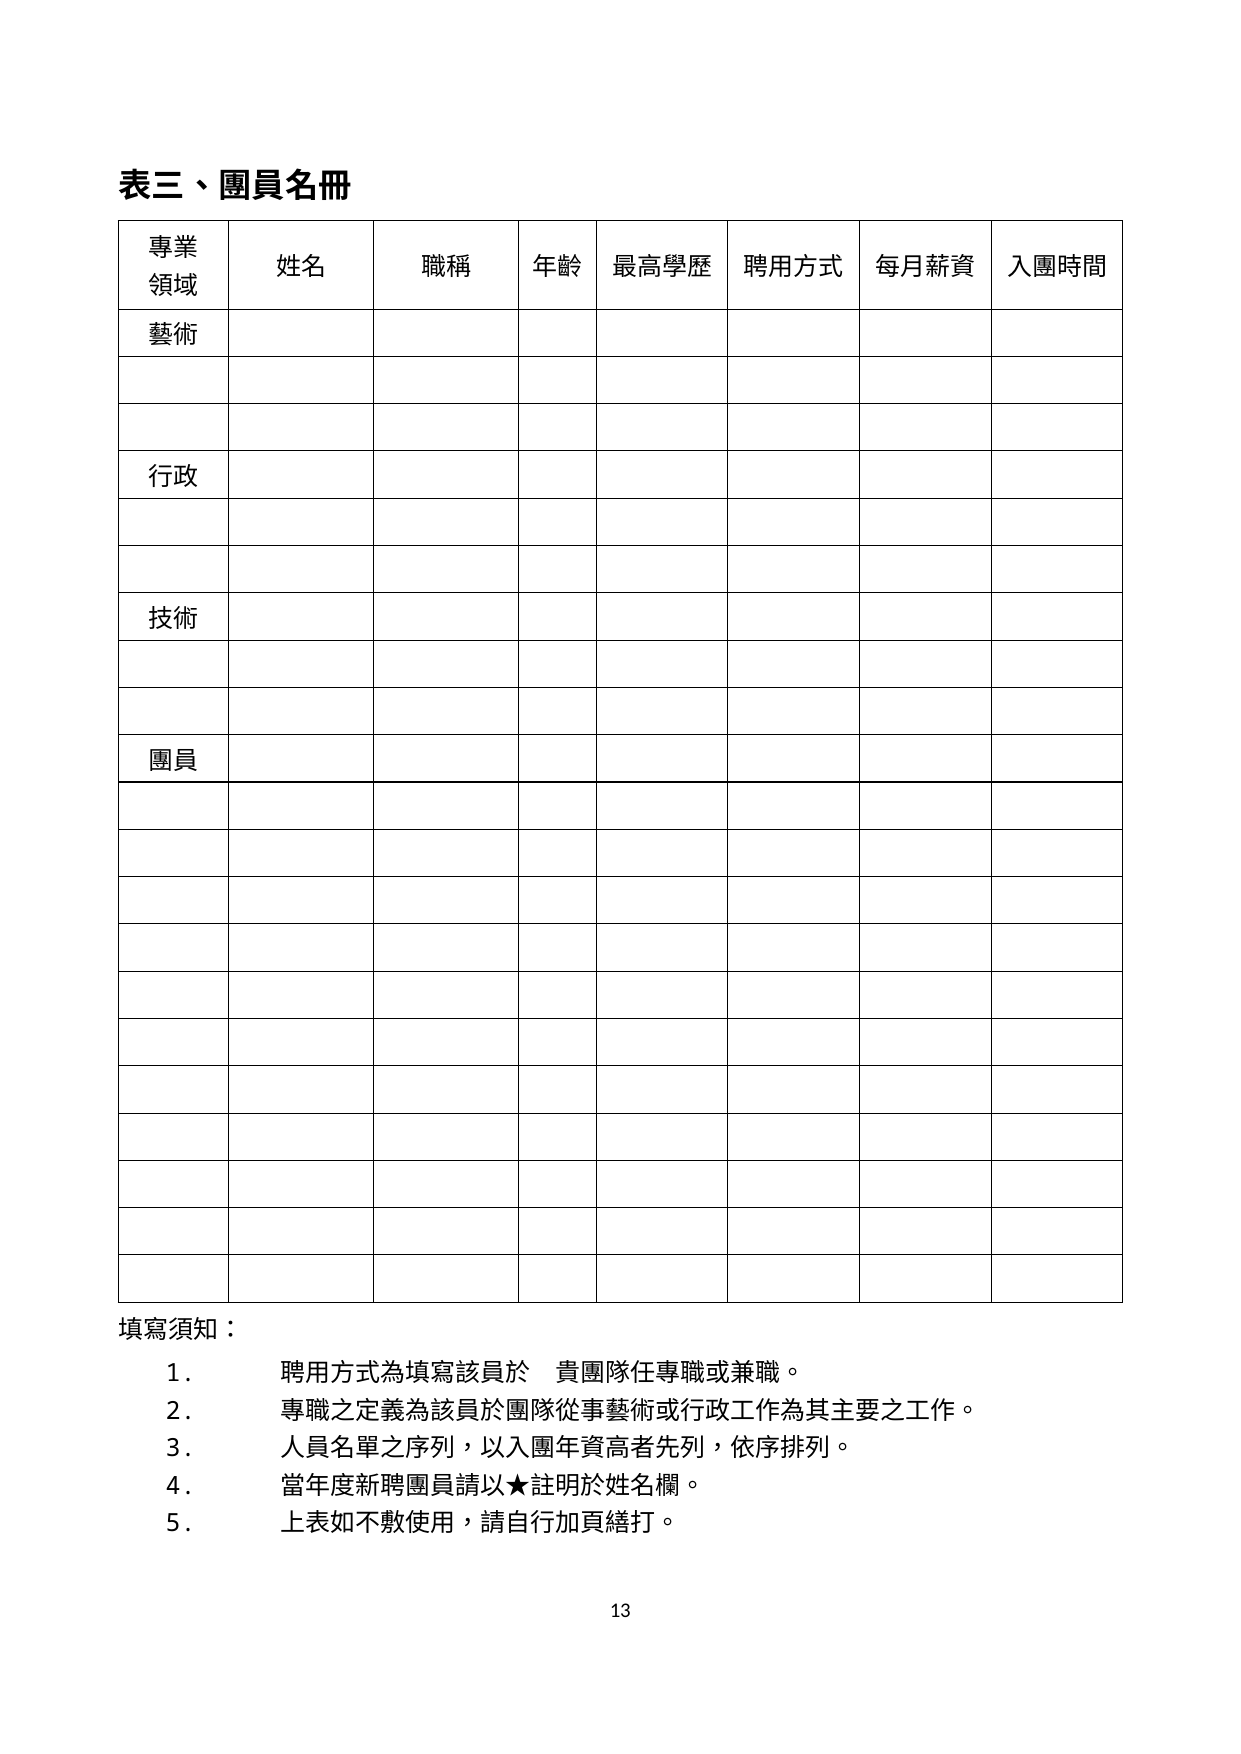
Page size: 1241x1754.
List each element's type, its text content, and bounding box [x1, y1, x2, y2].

table_cell [728, 641, 859, 687]
table_cell [519, 735, 596, 781]
table_cell [597, 546, 727, 592]
table_cell [229, 1066, 373, 1112]
table_cell [374, 783, 518, 829]
table_cell [597, 1019, 727, 1065]
table_cell [519, 1066, 596, 1112]
table_cell [374, 357, 518, 403]
table_cell [728, 310, 859, 356]
table_cell [728, 924, 859, 971]
table_cell [119, 1255, 228, 1302]
table_cell [229, 593, 373, 639]
table_cell [992, 404, 1122, 450]
table_cell [597, 451, 727, 498]
table_cell [728, 451, 859, 498]
table_cell [860, 451, 991, 498]
table_cell [374, 1208, 518, 1254]
table_cell [728, 735, 859, 781]
table_cell [992, 688, 1122, 734]
table_cell [860, 1255, 991, 1302]
table_cell [229, 1114, 373, 1160]
table_cell [860, 310, 991, 356]
table_cell [374, 924, 518, 971]
table_cell [519, 404, 596, 450]
table_cell [992, 1114, 1122, 1160]
table_cell [119, 1161, 228, 1207]
table_cell [728, 688, 859, 734]
table_header 聘用方式 [728, 221, 859, 308]
table_cell [597, 499, 727, 545]
table_cell [229, 404, 373, 450]
table_cell [597, 404, 727, 450]
table_cell [519, 1161, 596, 1207]
table_cell [119, 1208, 228, 1254]
table_cell 行政 [119, 451, 228, 498]
table_cell [728, 499, 859, 545]
table_cell [860, 972, 991, 1018]
table_cell [519, 310, 596, 356]
table_cell [119, 924, 228, 971]
table_cell [374, 499, 518, 545]
table_cell [119, 877, 228, 923]
table_cell [119, 357, 228, 403]
table_cell [374, 735, 518, 781]
table_cell [728, 877, 859, 923]
table_cell [229, 972, 373, 1018]
table_cell [597, 924, 727, 971]
table_cell [992, 924, 1122, 971]
table_cell [119, 830, 228, 876]
table_cell [374, 972, 518, 1018]
table_cell [860, 924, 991, 971]
table_cell [992, 1066, 1122, 1112]
table_cell [860, 641, 991, 687]
table_cell [119, 972, 228, 1018]
table_cell [728, 1208, 859, 1254]
table_header 姓名 [229, 221, 373, 308]
table_cell 藝術 [119, 310, 228, 356]
table_cell [229, 1019, 373, 1065]
table_cell [374, 593, 518, 639]
table_cell [860, 1066, 991, 1112]
table_cell [519, 688, 596, 734]
table_cell [119, 404, 228, 450]
table_cell [860, 357, 991, 403]
table_cell [728, 1255, 859, 1302]
table_header 最高學歷 [597, 221, 727, 308]
table_cell [860, 688, 991, 734]
table_cell [860, 499, 991, 545]
table_cell [519, 972, 596, 1018]
table_cell [860, 877, 991, 923]
table_cell [119, 641, 228, 687]
table_cell [229, 310, 373, 356]
table_cell [860, 593, 991, 639]
table_cell [992, 1208, 1122, 1254]
table_header 年齡 [519, 221, 596, 308]
table_cell [119, 499, 228, 545]
table_cell [728, 1019, 859, 1065]
list 上表如不敷使用，請自行加頁繕打。 [165, 1502, 1122, 1539]
table_cell [728, 972, 859, 1018]
table_cell [992, 310, 1122, 356]
table_cell [597, 357, 727, 403]
table_cell [229, 451, 373, 498]
table_cell [597, 783, 727, 829]
table_cell [229, 546, 373, 592]
list 專職之定義為該員於團隊從事藝術或行政工作為其主要之工作。 [165, 1389, 1122, 1427]
table_cell [374, 310, 518, 356]
table_cell [992, 1019, 1122, 1065]
table_cell [860, 1019, 991, 1065]
table_cell [597, 1114, 727, 1160]
table_cell [374, 1019, 518, 1065]
table_cell [374, 1114, 518, 1160]
table_cell [728, 1114, 859, 1160]
text 填寫須知： [118, 1309, 1122, 1346]
table_cell [519, 1208, 596, 1254]
table_cell [728, 357, 859, 403]
table_cell [728, 593, 859, 639]
table_cell [519, 593, 596, 639]
table_cell [992, 1255, 1122, 1302]
table_cell [374, 451, 518, 498]
table_cell [992, 877, 1122, 923]
table_cell [597, 593, 727, 639]
table_cell [229, 924, 373, 971]
table_cell [119, 688, 228, 734]
table_cell [860, 404, 991, 450]
table_cell [728, 830, 859, 876]
table_cell [597, 1066, 727, 1112]
table_cell [229, 1255, 373, 1302]
table_cell [992, 451, 1122, 498]
table_cell [992, 641, 1122, 687]
table_header 專業 領域 [119, 221, 228, 308]
table_cell [519, 830, 596, 876]
table_cell [992, 499, 1122, 545]
table_cell [519, 783, 596, 829]
table_cell [597, 688, 727, 734]
table_cell [119, 1066, 228, 1112]
list 聘用方式為填寫該員於 貴團隊任專職或兼職。 [165, 1352, 1122, 1389]
table_cell [229, 1161, 373, 1207]
table_cell [860, 735, 991, 781]
table_cell [229, 641, 373, 687]
table_cell [229, 688, 373, 734]
table_cell [119, 1114, 228, 1160]
table_cell [374, 404, 518, 450]
table_cell [597, 877, 727, 923]
table_cell [597, 1208, 727, 1254]
table_cell [374, 546, 518, 592]
table_cell [374, 830, 518, 876]
table_cell [119, 546, 228, 592]
table_cell [229, 783, 373, 829]
text 表三、團員名冊 [118, 145, 1122, 220]
table_cell [992, 972, 1122, 1018]
table_cell [519, 641, 596, 687]
table_cell [519, 1255, 596, 1302]
table_cell [728, 783, 859, 829]
table_cell [992, 357, 1122, 403]
list 當年度新聘團員請以★註明於姓名欄。 [165, 1464, 1122, 1502]
list 人員名單之序列，以入團年資高者先列，依序排列。 [165, 1427, 1122, 1464]
table_cell [374, 877, 518, 923]
table_cell [519, 1019, 596, 1065]
table_cell [728, 1066, 859, 1112]
table_cell [119, 1019, 228, 1065]
table_cell [597, 641, 727, 687]
table_cell [519, 499, 596, 545]
table_cell [597, 972, 727, 1018]
table_cell [992, 830, 1122, 876]
table_cell [728, 546, 859, 592]
table_cell [992, 1161, 1122, 1207]
table_header 入團時間 [992, 221, 1122, 308]
table_header 每月薪資 [860, 221, 991, 308]
table_cell [597, 1255, 727, 1302]
table_cell [728, 404, 859, 450]
table_cell [374, 1255, 518, 1302]
table_cell [519, 877, 596, 923]
table_cell [519, 924, 596, 971]
table_cell [229, 1208, 373, 1254]
table_cell [519, 546, 596, 592]
table_cell [860, 546, 991, 592]
table_cell [229, 877, 373, 923]
table_cell 技術 [119, 593, 228, 639]
table_cell [860, 1208, 991, 1254]
table_cell [519, 451, 596, 498]
table_cell [374, 641, 518, 687]
table_cell [519, 1114, 596, 1160]
table_cell [860, 830, 991, 876]
table_cell [860, 1161, 991, 1207]
table_cell [597, 735, 727, 781]
table_cell [374, 1161, 518, 1207]
table_cell [597, 830, 727, 876]
table_cell [597, 1161, 727, 1207]
table_cell [992, 546, 1122, 592]
table_cell [728, 1161, 859, 1207]
table_cell [992, 783, 1122, 829]
table_cell [229, 735, 373, 781]
table_cell [119, 783, 228, 829]
table_cell [860, 783, 991, 829]
table_cell [597, 310, 727, 356]
table_cell [374, 1066, 518, 1112]
table_header 職稱 [374, 221, 518, 308]
table_cell [519, 357, 596, 403]
table_cell [992, 735, 1122, 781]
table_cell [992, 593, 1122, 639]
table_cell 團員 [119, 735, 228, 781]
table_cell [229, 830, 373, 876]
table_cell [860, 1114, 991, 1160]
table_cell [229, 357, 373, 403]
table_cell [374, 688, 518, 734]
table_cell [229, 499, 373, 545]
